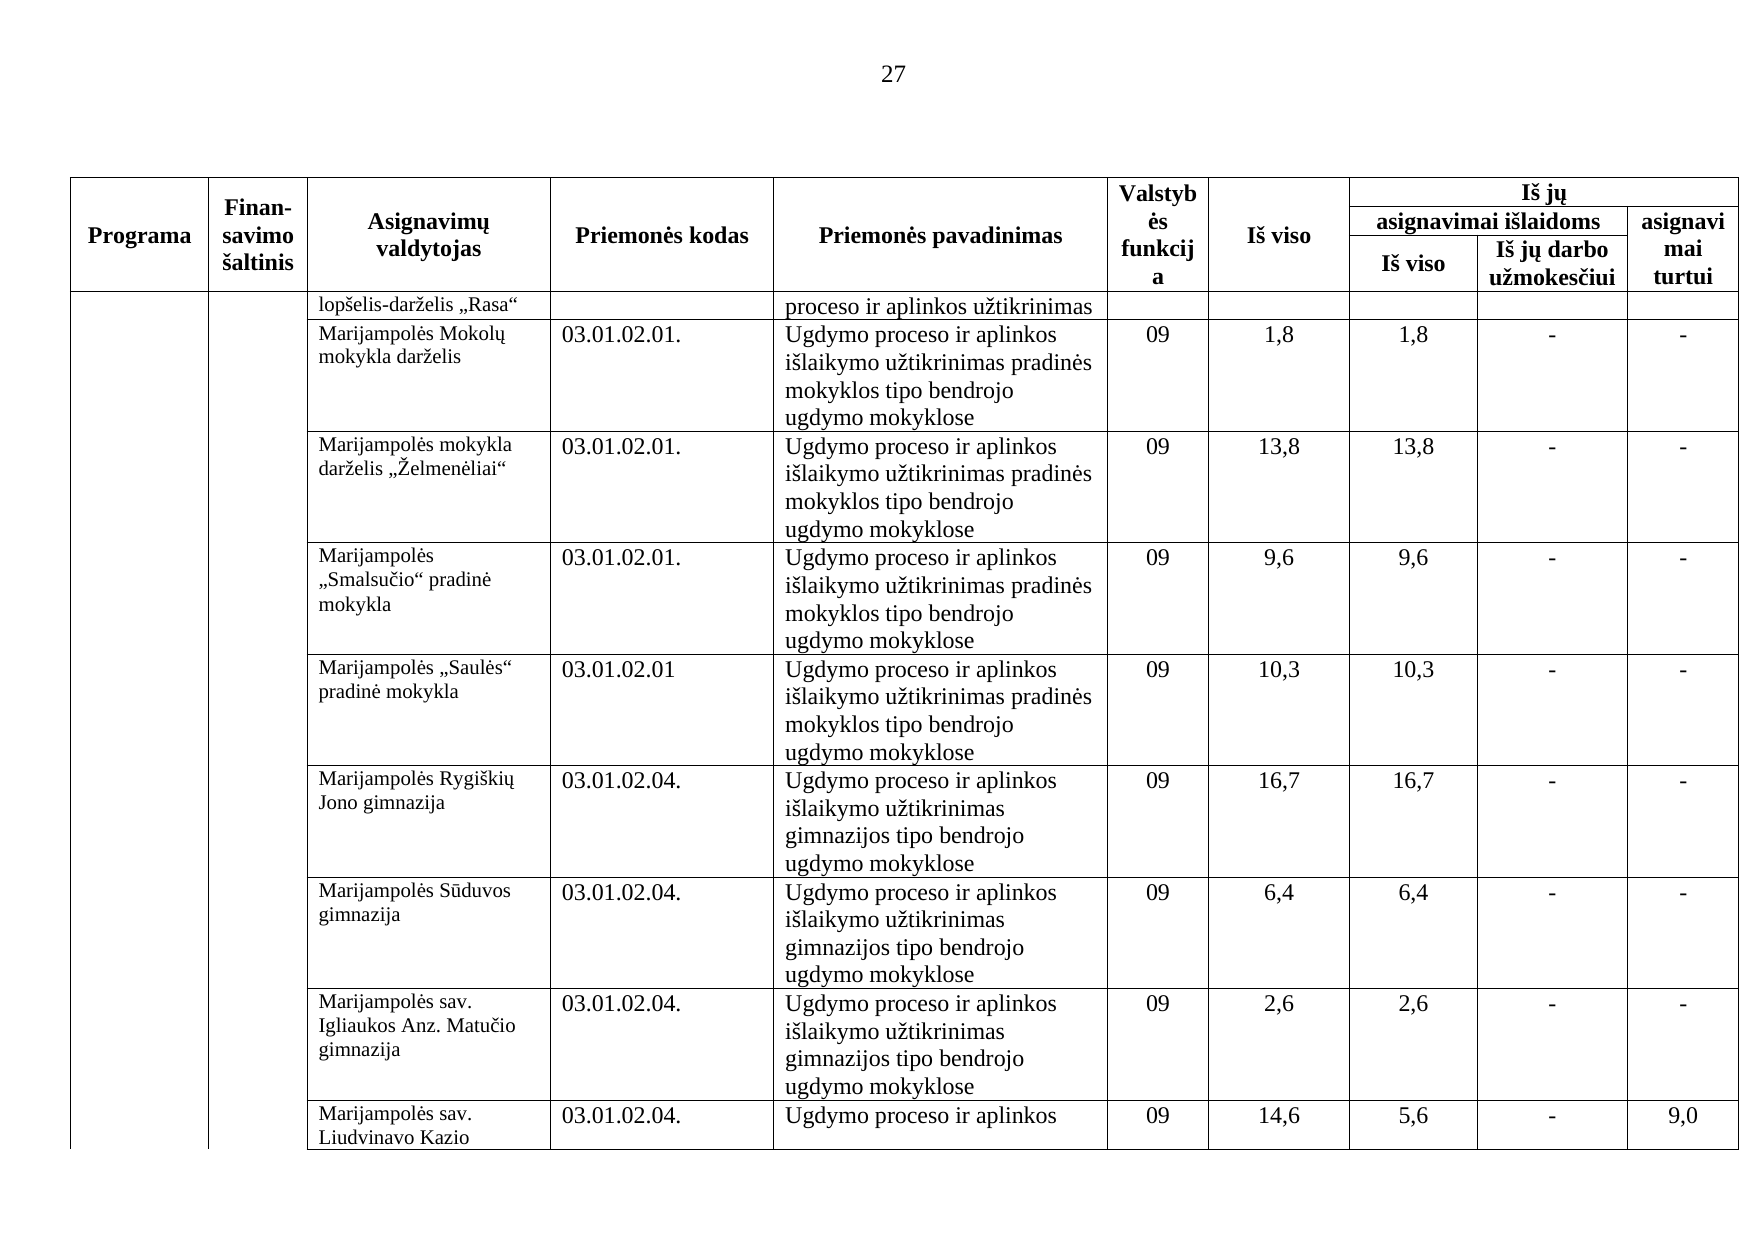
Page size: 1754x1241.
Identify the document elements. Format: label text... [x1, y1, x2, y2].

table_cell 16,7 [1209, 766, 1349, 877]
table_cell [71, 292, 208, 1149]
table_cell 13,8 [1350, 432, 1477, 542]
table_cell 03.01.02.04. [551, 766, 773, 877]
table_header Asignavimų valdytojas [308, 178, 550, 291]
table_cell 2,6 [1350, 989, 1477, 1099]
table_cell 6,4 [1350, 878, 1477, 988]
table_cell 3,6 [1628, 292, 1738, 319]
table_cell Ugdymo proceso ir aplinkos išlaikymo užtikrinimas pradinės mokyklos tipo bendrojo ugdymo mokyklose [774, 655, 1107, 765]
table_cell lopšelis-darželis „Rasa“ [308, 292, 550, 319]
table_header Priemonės pavadinimas [774, 178, 1107, 291]
table_cell Ugdymo proceso ir aplinkos [774, 1101, 1107, 1149]
table_cell - [1628, 878, 1738, 988]
table_cell 09 [1108, 878, 1208, 988]
table_cell Marijampolės Rygiškių Jono gimnazija [308, 766, 550, 877]
table_cell Ugdymo proceso ir aplinkos išlaikymo užtikrinimas gimnazijos tipo bendrojo ugdymo mokyklose [774, 766, 1107, 877]
table_cell 9,0 [1628, 1101, 1738, 1149]
table_cell 1,8 [1209, 320, 1349, 431]
table_cell 9,6 [1350, 543, 1477, 654]
table_cell - [1628, 766, 1738, 877]
table_cell - [1478, 878, 1627, 988]
table_cell Marijampolės mokykla darželis „Želmenėliai“ [308, 432, 550, 542]
table_cell - [1478, 292, 1627, 319]
table_cell 5,6 [1350, 1101, 1477, 1149]
table_cell 03.01.02.01 [551, 655, 773, 765]
table_cell - [1478, 989, 1627, 1099]
table_cell 09 [1108, 543, 1208, 654]
table_cell Marijampolės Mokolų mokykla darželis [308, 320, 550, 431]
table_header Iš jų [1350, 178, 1738, 206]
table_cell asignavimai išlaidoms [1350, 207, 1627, 234]
table_cell 10,3 [1209, 655, 1349, 765]
table_cell Marijampolės „Saulės“ pradinė mokykla [308, 655, 550, 765]
table_cell 09 [1108, 432, 1208, 542]
table_cell 03.01.02.01. [551, 543, 773, 654]
table_cell 13,8 [1209, 432, 1349, 542]
table_cell - [1478, 432, 1627, 542]
table_cell 03.01.02.01. [551, 320, 773, 431]
table_cell - [1628, 320, 1738, 431]
table_cell 09 [1108, 989, 1208, 1099]
table_cell Iš jų darbo užmokesčiui [1478, 236, 1627, 291]
table_header Finan-savimo šaltinis [209, 178, 307, 291]
table_header Priemonės kodas [551, 178, 773, 291]
table_cell - [1628, 989, 1738, 1099]
table_cell 9,6 [1209, 543, 1349, 654]
table_header Iš viso [1209, 178, 1349, 291]
table_cell proceso ir aplinkos užtikrinimas [774, 292, 1107, 319]
table_cell 1,8 [1350, 320, 1477, 431]
table_cell Ugdymo proceso ir aplinkos išlaikymo užtikrinimas gimnazijos tipo bendrojo ugdymo mokyklose [774, 878, 1107, 988]
table_header Valstybės funkcija [1108, 178, 1208, 291]
table_cell Marijampolės sav. Liudvinavo Kazio [308, 1101, 550, 1149]
table_cell - [1478, 543, 1627, 654]
table_cell 2,6 [1209, 989, 1349, 1099]
table_cell 09 [1108, 320, 1208, 431]
table_cell 6,4 [1209, 878, 1349, 988]
table_header Programa [71, 178, 208, 291]
table_cell [1350, 292, 1477, 319]
table_cell 03.01.02.04. [551, 1101, 773, 1149]
table_cell [1209, 292, 1349, 319]
table_cell Iš viso [1350, 236, 1477, 291]
table_cell - [1478, 655, 1627, 765]
table_cell - [1628, 655, 1738, 765]
table_cell 03.01.02.01. [551, 432, 773, 542]
table_cell [1108, 292, 1208, 319]
table_cell asignavimai turtui įsigyti [1628, 207, 1738, 291]
table_cell Ugdymo proceso ir aplinkos išlaikymo užtikrinimas pradinės mokyklos tipo bendrojo ugdymo mokyklose [774, 432, 1107, 542]
table_cell Marijampolės „Smalsučio“ pradinė mokykla [308, 543, 550, 654]
table_cell 03.01.02.04. [551, 989, 773, 1099]
table_cell - [1478, 766, 1627, 877]
table_cell Marijampolės Sūduvos gimnazija [308, 878, 550, 988]
table_cell [209, 292, 307, 1149]
table_cell Ugdymo proceso ir aplinkos išlaikymo užtikrinimas pradinės mokyklos tipo bendrojo ugdymo mokyklose [774, 320, 1107, 431]
table_cell 16,7 [1350, 766, 1477, 877]
table_cell [551, 292, 773, 319]
table_cell 14,6 [1209, 1101, 1349, 1149]
table_cell - [1628, 543, 1738, 654]
table_cell Ugdymo proceso ir aplinkos išlaikymo užtikrinimas gimnazijos tipo bendrojo ugdymo mokyklose [774, 989, 1107, 1099]
table_cell Ugdymo proceso ir aplinkos išlaikymo užtikrinimas pradinės mokyklos tipo bendrojo ugdymo mokyklose [774, 543, 1107, 654]
table_cell - [1628, 432, 1738, 542]
table_cell - [1478, 1101, 1627, 1149]
table_cell Marijampolės sav. Igliaukos Anz. Matučio gimnazija [308, 989, 550, 1099]
table_cell 10,3 [1350, 655, 1477, 765]
table_cell 09 [1108, 655, 1208, 765]
table_cell 03.01.02.04. [551, 878, 773, 988]
table_cell - [1478, 320, 1627, 431]
table_cell 09 [1108, 766, 1208, 877]
table_cell 09 [1108, 1101, 1208, 1149]
